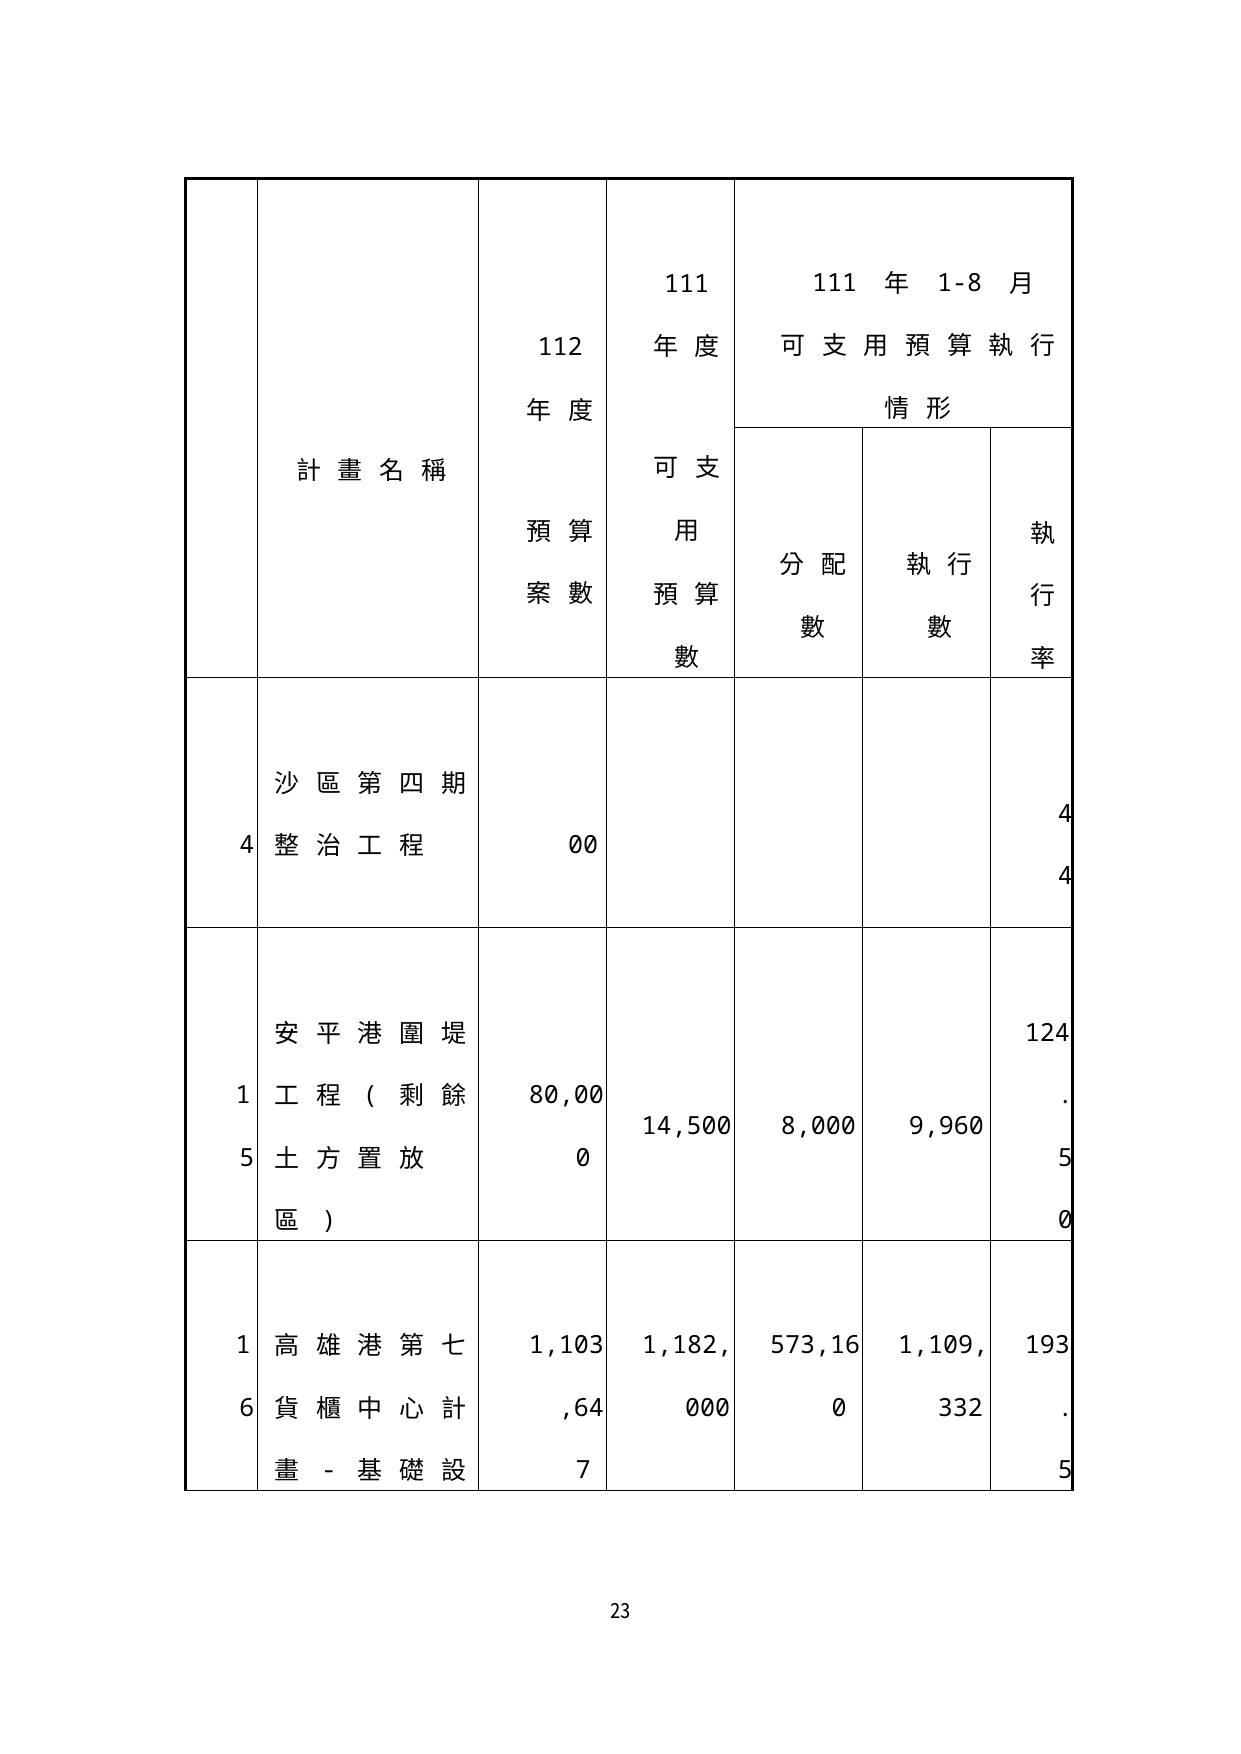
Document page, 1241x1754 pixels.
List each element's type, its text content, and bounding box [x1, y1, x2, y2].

table_cell 1,103,647 [479, 1241, 606, 1490]
table_cell 分配數 [735, 428, 862, 677]
table_cell 80,000 [479, 928, 606, 1240]
table_cell 4 [187, 678, 257, 927]
table_cell 執行數 [863, 428, 990, 677]
table_header 111年1-8月 可支用預算執行情形 [735, 180, 1071, 427]
table_cell [607, 678, 734, 927]
table_cell 15 [187, 928, 257, 1240]
table_cell 16 [187, 1241, 257, 1490]
table_cell 9,960 [863, 928, 990, 1240]
table_cell 573,160 [735, 1241, 862, 1490]
table_cell [863, 678, 990, 927]
table_header 112年度 預算案數 [479, 180, 606, 677]
table_cell 8,000 [735, 928, 862, 1240]
table_header 111年度 可支用 預算數 [607, 180, 734, 677]
table_cell 00 [479, 678, 606, 927]
table_cell 1,109,332 [863, 1241, 990, 1490]
table_cell 14,500 [607, 928, 734, 1240]
table_header [187, 180, 257, 677]
table_cell 124.50 [991, 928, 1071, 1240]
table_cell 1,182,000 [607, 1241, 734, 1490]
table_cell 44 [991, 678, 1071, 927]
table_cell 沙區第四期整治工程 [258, 678, 478, 927]
table_cell 高雄港第七貨櫃中心計畫-基礎設 [258, 1241, 478, 1490]
table_cell 193.5 [991, 1241, 1071, 1490]
table_header 計畫名稱 [258, 180, 478, 677]
table_cell 安平港圍堤工程(剩餘土方置放區) [258, 928, 478, 1240]
table_cell [735, 678, 862, 927]
table_cell 執行率 [991, 428, 1071, 677]
